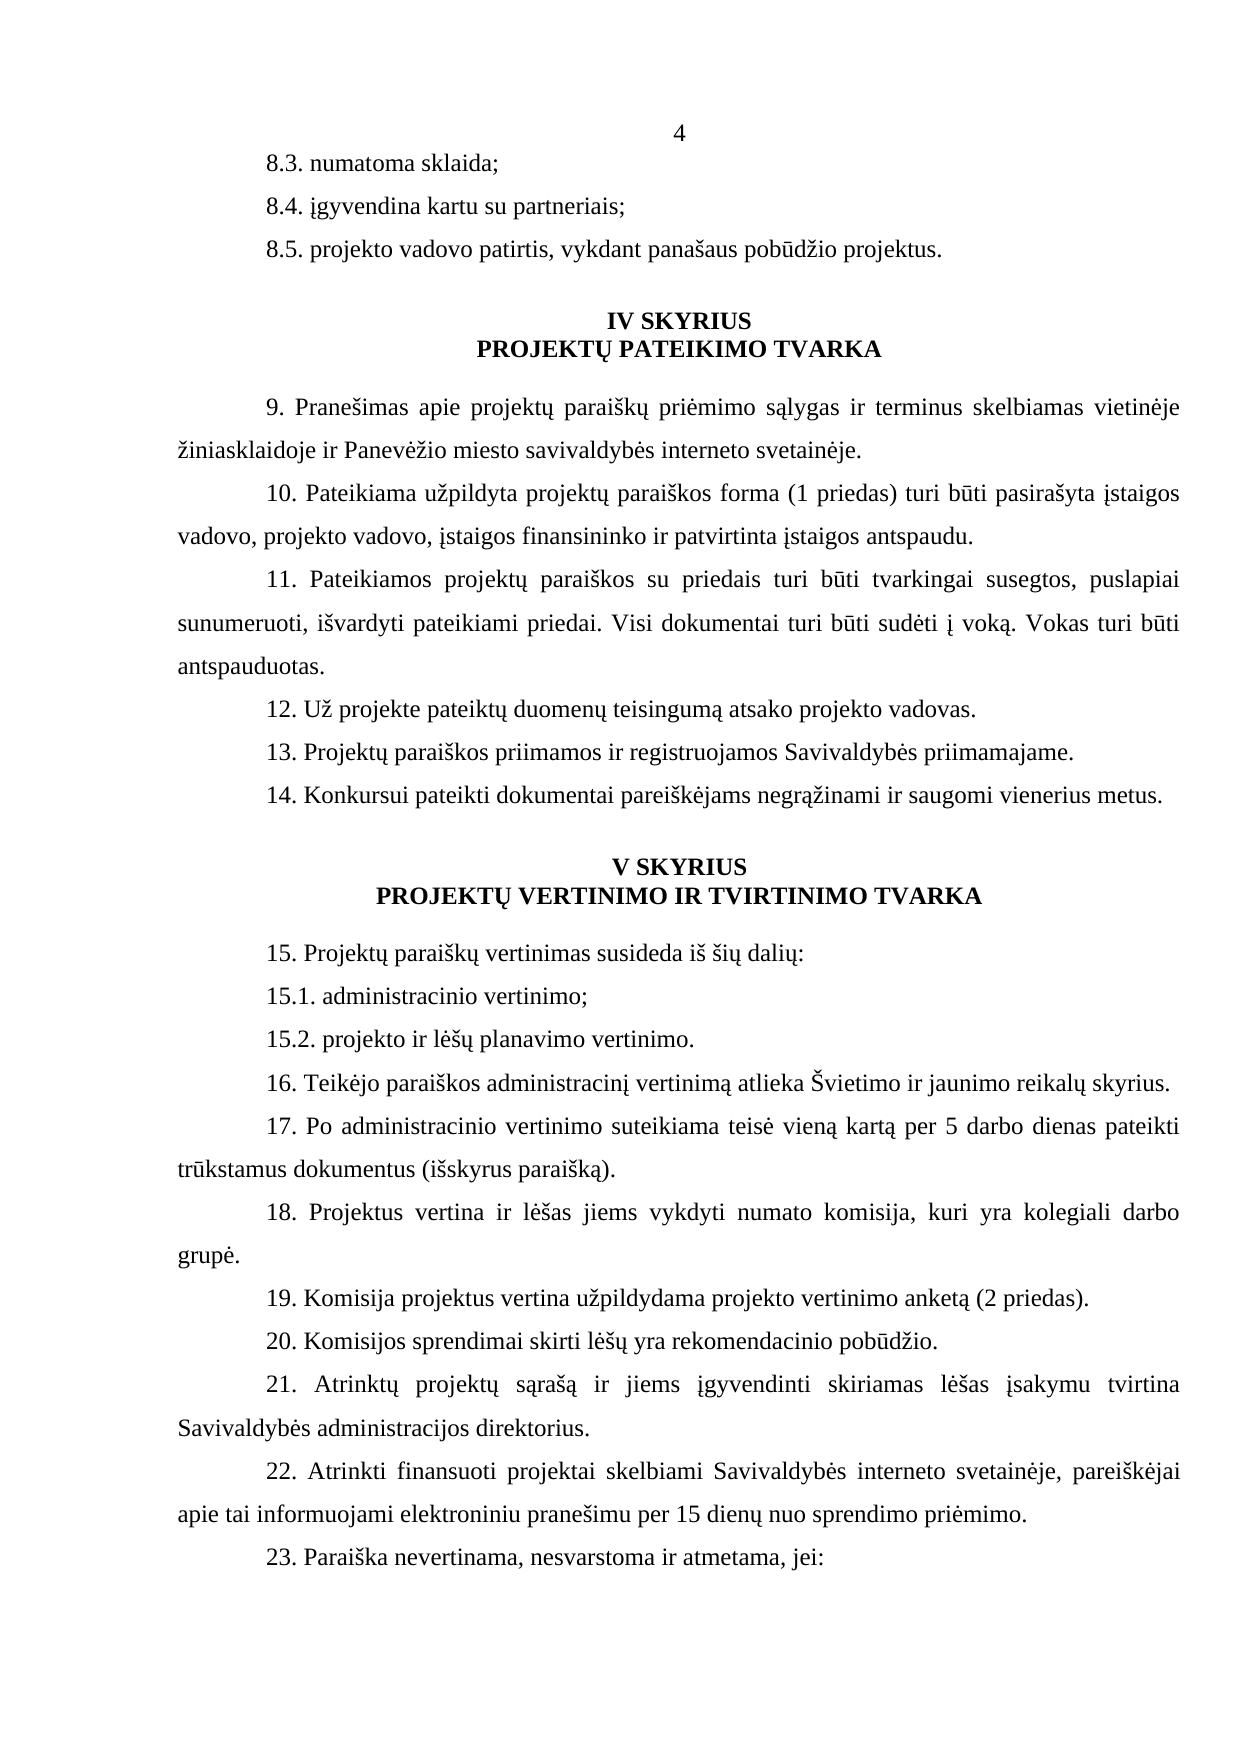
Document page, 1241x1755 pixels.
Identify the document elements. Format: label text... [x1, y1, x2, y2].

text 12. Už projekte pateiktų duomenų teisingumą atsako projekto vadovas. [177, 694, 1181, 723]
text 18. Projektus vertina ir lėšas jiems vykdyti numato komisija, kuri yra kolegiali darbo grupė. [177, 1197, 1181, 1269]
text 21. Atrinktų projektų sąrašą ir jiems įgyvendinti skiriamas lėšas įsakymu tvirtina Savivaldybės administracijos direktorius. [177, 1369, 1181, 1441]
text 8.3. numatoma sklaida; [177, 148, 1181, 176]
text 16. Teikėjo paraiškos administracinį vertinimą atlieka Švietimo ir jaunimo reikalų skyrius. [177, 1068, 1181, 1096]
text 17. Po administracinio vertinimo suteikiama teisė vieną kartą per 5 darbo dienas pateikti trūkstamus dokumentus (išskyrus paraišką). [177, 1111, 1181, 1183]
text IV SKYRIUS [177, 306, 1181, 334]
text 19. Komisija projektus vertina užpildydama projekto vertinimo anketą (2 priedas). [177, 1283, 1181, 1312]
text 15.1. administracinio vertinimo; [177, 981, 1181, 1010]
text 8.4. įgyvendina kartu su partneriais; [177, 191, 1181, 219]
text 11. Pateikiamos projektų paraiškos su priedais turi būti tvarkingai susegtos, puslapiai sunumeruoti, išvardyti pateikiami priedai. Visi dokumentai turi būti sudėti į voką. Vokas turi būti antspauduotas. [177, 564, 1181, 679]
text 22. Atrinkti finansuoti projektai skelbiami Savivaldybės interneto svetainėje, pareiškėjai apie tai informuojami elektroniniu pranešimu per 15 dienų nuo sprendimo priėmimo. [177, 1456, 1181, 1528]
text 8.5. projekto vadovo patirtis, vykdant panašaus pobūdžio projektus. [177, 234, 1181, 263]
text 23. Paraiška nevertinama, nesvarstoma ir atmetama, jei: [177, 1542, 1181, 1571]
text 20. Komisijos sprendimai skirti lėšų yra rekomendacinio pobūdžio. [177, 1326, 1181, 1355]
text PROJEKTŲ PATEIKIMO TVARKA [177, 334, 1181, 363]
text 9. Pranešimas apie projektų paraiškų priėmimo sąlygas ir terminus skelbiamas vietinėje žiniasklaidoje ir Panevėžio miesto savivaldybės interneto svetainėje. [177, 392, 1181, 464]
text 15.2. projekto ir lėšų planavimo vertinimo. [177, 1024, 1181, 1053]
text 14. Konkursui pateikti dokumentai pareiškėjams negrąžinami ir saugomi vienerius metus. [177, 780, 1181, 809]
text 10. Pateikiama užpildyta projektų paraiškos forma (1 priedas) turi būti pasirašyta įstaigos vadovo, projekto vadovo, įstaigos finansininko ir patvirtinta įstaigos antspaudu. [177, 478, 1181, 550]
text 13. Projektų paraiškos priimamos ir registruojamos Savivaldybės priimamajame. [177, 737, 1181, 766]
text V SKYRIUS [177, 852, 1181, 881]
text PROJEKTŲ VERTINIMO IR TVIRTINIMO TVARKA [177, 881, 1181, 909]
text 15. Projektų paraiškų vertinimas susideda iš šių dalių: [177, 938, 1181, 967]
